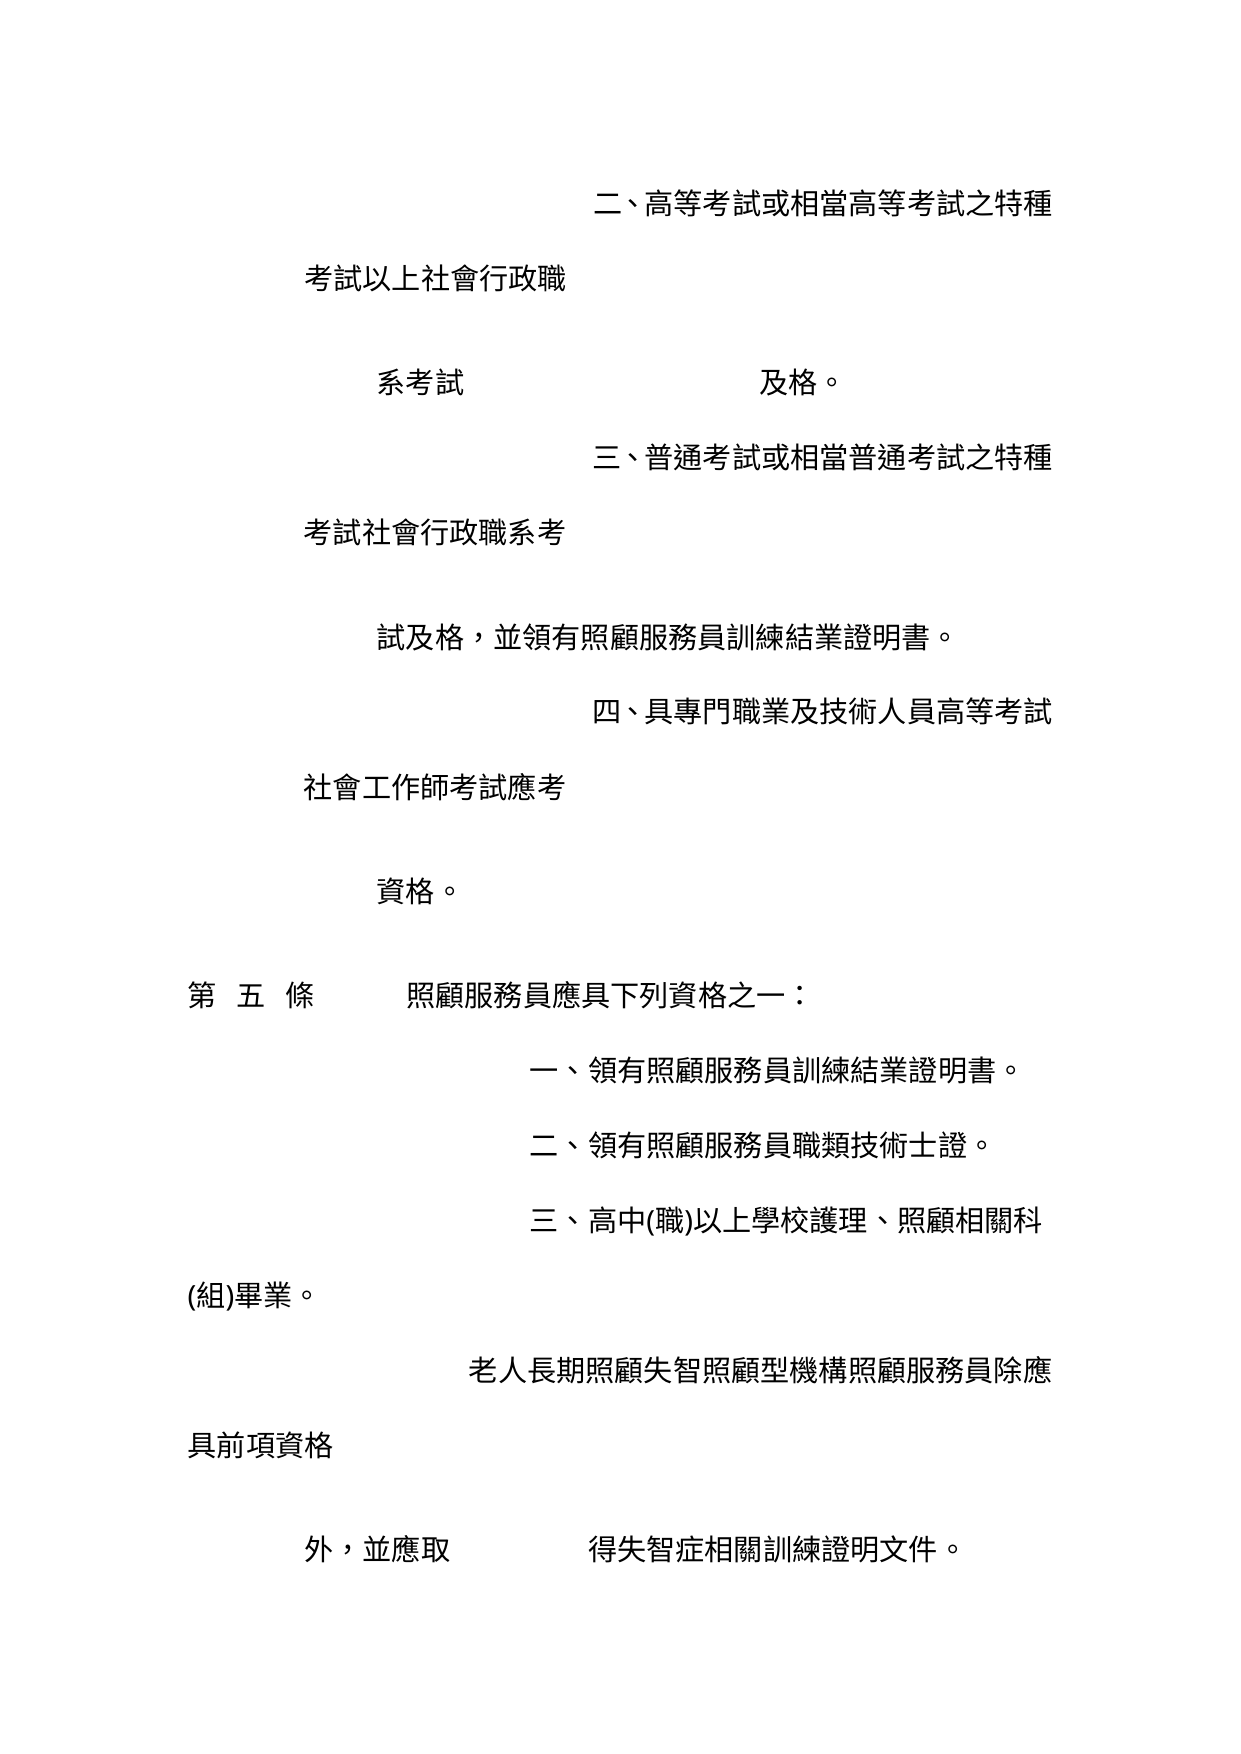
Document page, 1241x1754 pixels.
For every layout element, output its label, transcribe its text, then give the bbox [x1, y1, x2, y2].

text 試及格，並領有照顧服務員訓練結業證明書。 四、具專門職業及技術人員高等考試社會工作師考試應考 [303, 598, 1053, 823]
text 二、高等考試或相當高等考試之特種考試以上社會行政職 [187, 164, 1053, 314]
text 第 五 條 照顧服務員應具下列資格之一： 一、領有照顧服務員訓練結業證明書。 二、領有照顧服務員職類技術士證。 三、高中(職)以上學校護理、照顧相關科(組)畢業。 老人長期照顧失智照顧型機構照顧服務員除應具前項資格 [187, 956, 1053, 1481]
text 資格。 [303, 852, 1053, 927]
text 系考試 及格。 三、普通考試或相當普通考試之特種考試社會行政職系考 [303, 344, 1053, 569]
text 外，並應取 得失智症相關訓練證明文件。 [187, 1510, 1053, 1585]
